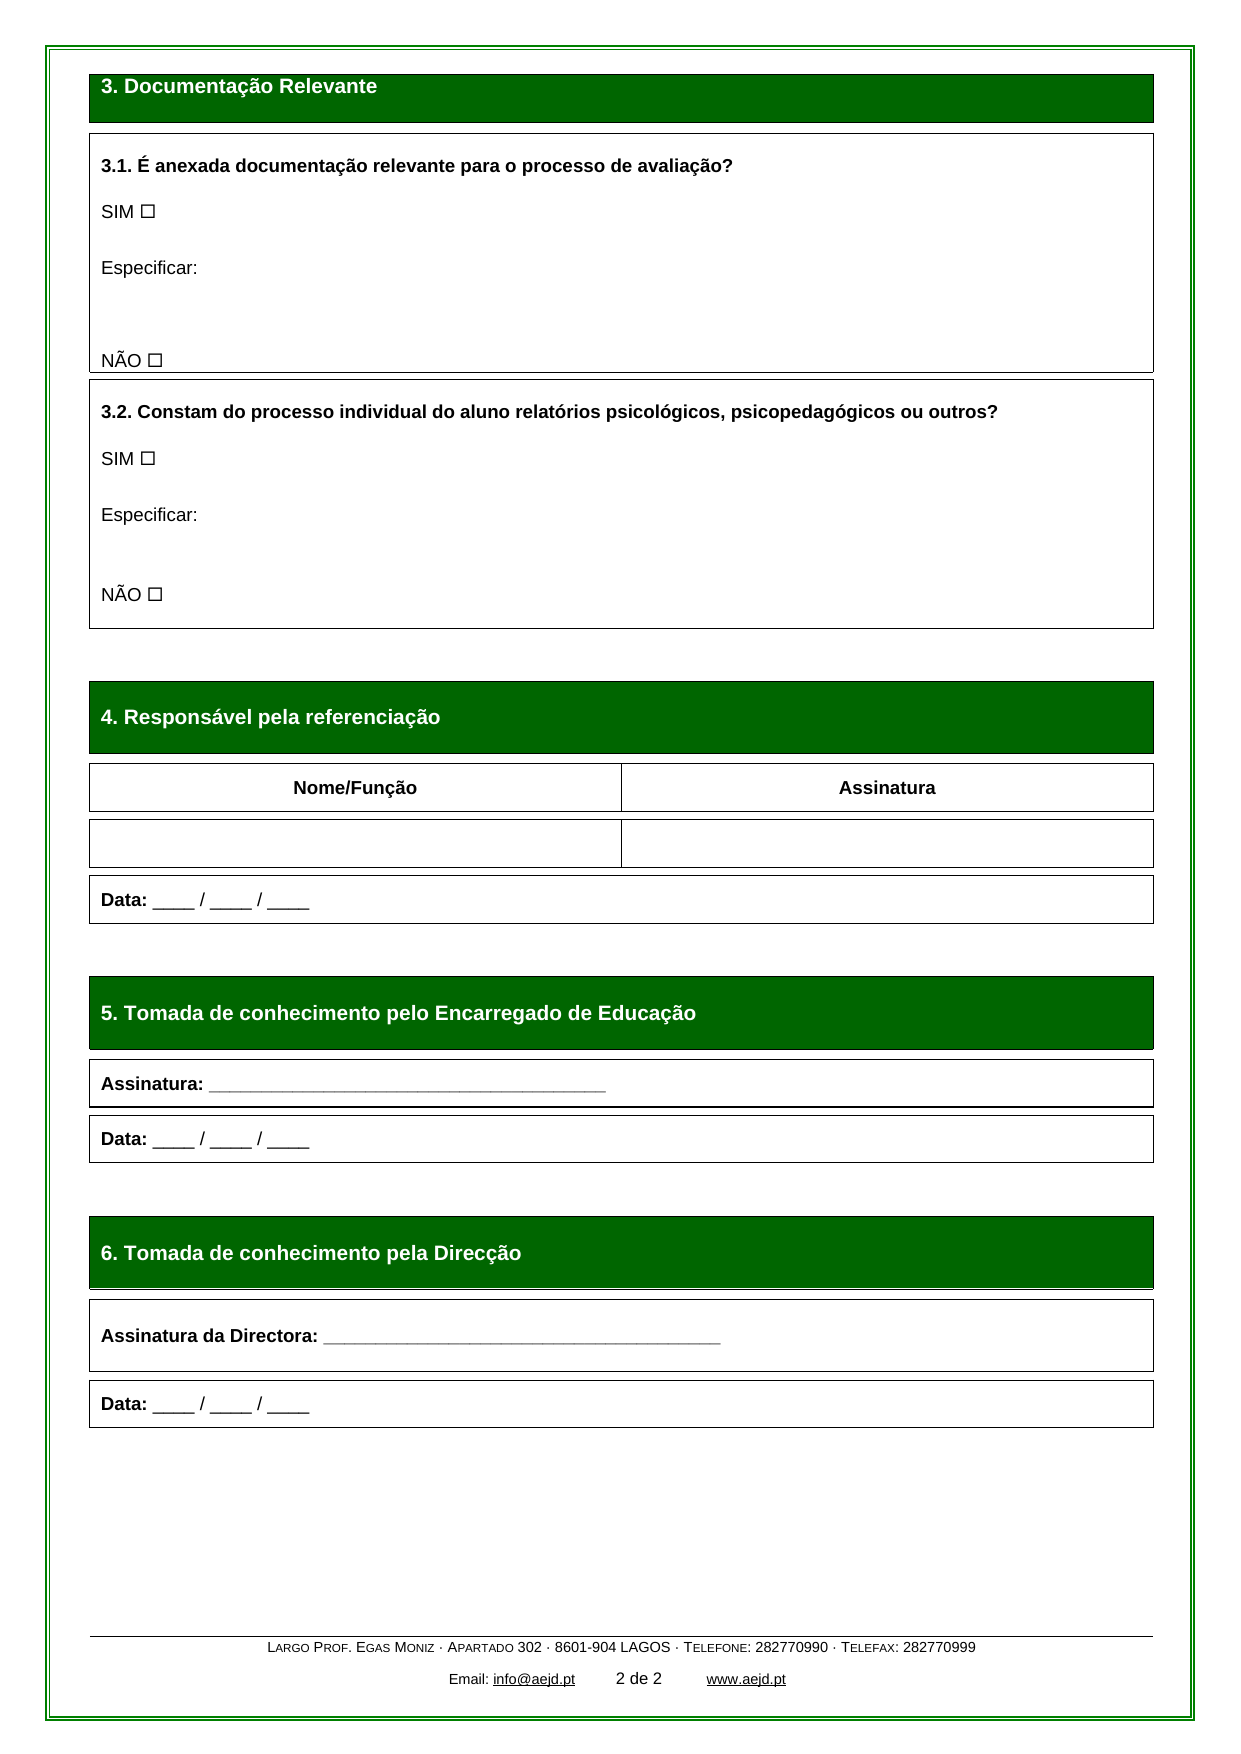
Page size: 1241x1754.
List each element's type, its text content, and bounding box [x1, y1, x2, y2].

table_cell [90, 820, 621, 867]
table_cell Data: ____ / ____ / ____ [90, 876, 1153, 922]
table_cell [89, 812, 1153, 819]
table_cell Data: ____ / ____ / ____ [90, 1381, 1153, 1427]
table_cell [89, 1290, 1153, 1299]
table_cell Assinatura [622, 764, 1153, 811]
table_cell [89, 1372, 1153, 1379]
table_cell Data: ____ / ____ / ____ [90, 1116, 1153, 1162]
table_cell [89, 754, 1153, 763]
table_cell 3.1. É anexada documentação relevante para o processo de avaliação? SIM  Especificar: NÃO  [90, 134, 1153, 372]
table_header 5. Tomada de conhecimento pelo Encarregado de Educação [90, 977, 1153, 1049]
table_cell [90, 123, 1153, 132]
table_cell [89, 1050, 1153, 1059]
table_cell 3.2. Constam do processo individual do aluno relatórios psicológicos, psicopedagógicos ou outros? SIM  Especificar: NÃO  [90, 380, 1153, 627]
table_cell [89, 1108, 1153, 1115]
table_header 4. Responsável pela referenciação [90, 682, 1153, 753]
table_cell Assinatura: ______________________________________ [90, 1060, 1153, 1106]
table_cell Nome/Função [90, 764, 621, 811]
table_cell [89, 868, 1153, 875]
table_header 6. Tomada de conhecimento pela Direcção [90, 1217, 1153, 1288]
table_cell Assinatura da Directora: ______________________________________ [90, 1300, 1153, 1371]
table_header 3. Documentação Relevante [90, 75, 1153, 122]
table_cell [90, 373, 1153, 379]
table_cell [622, 820, 1153, 867]
